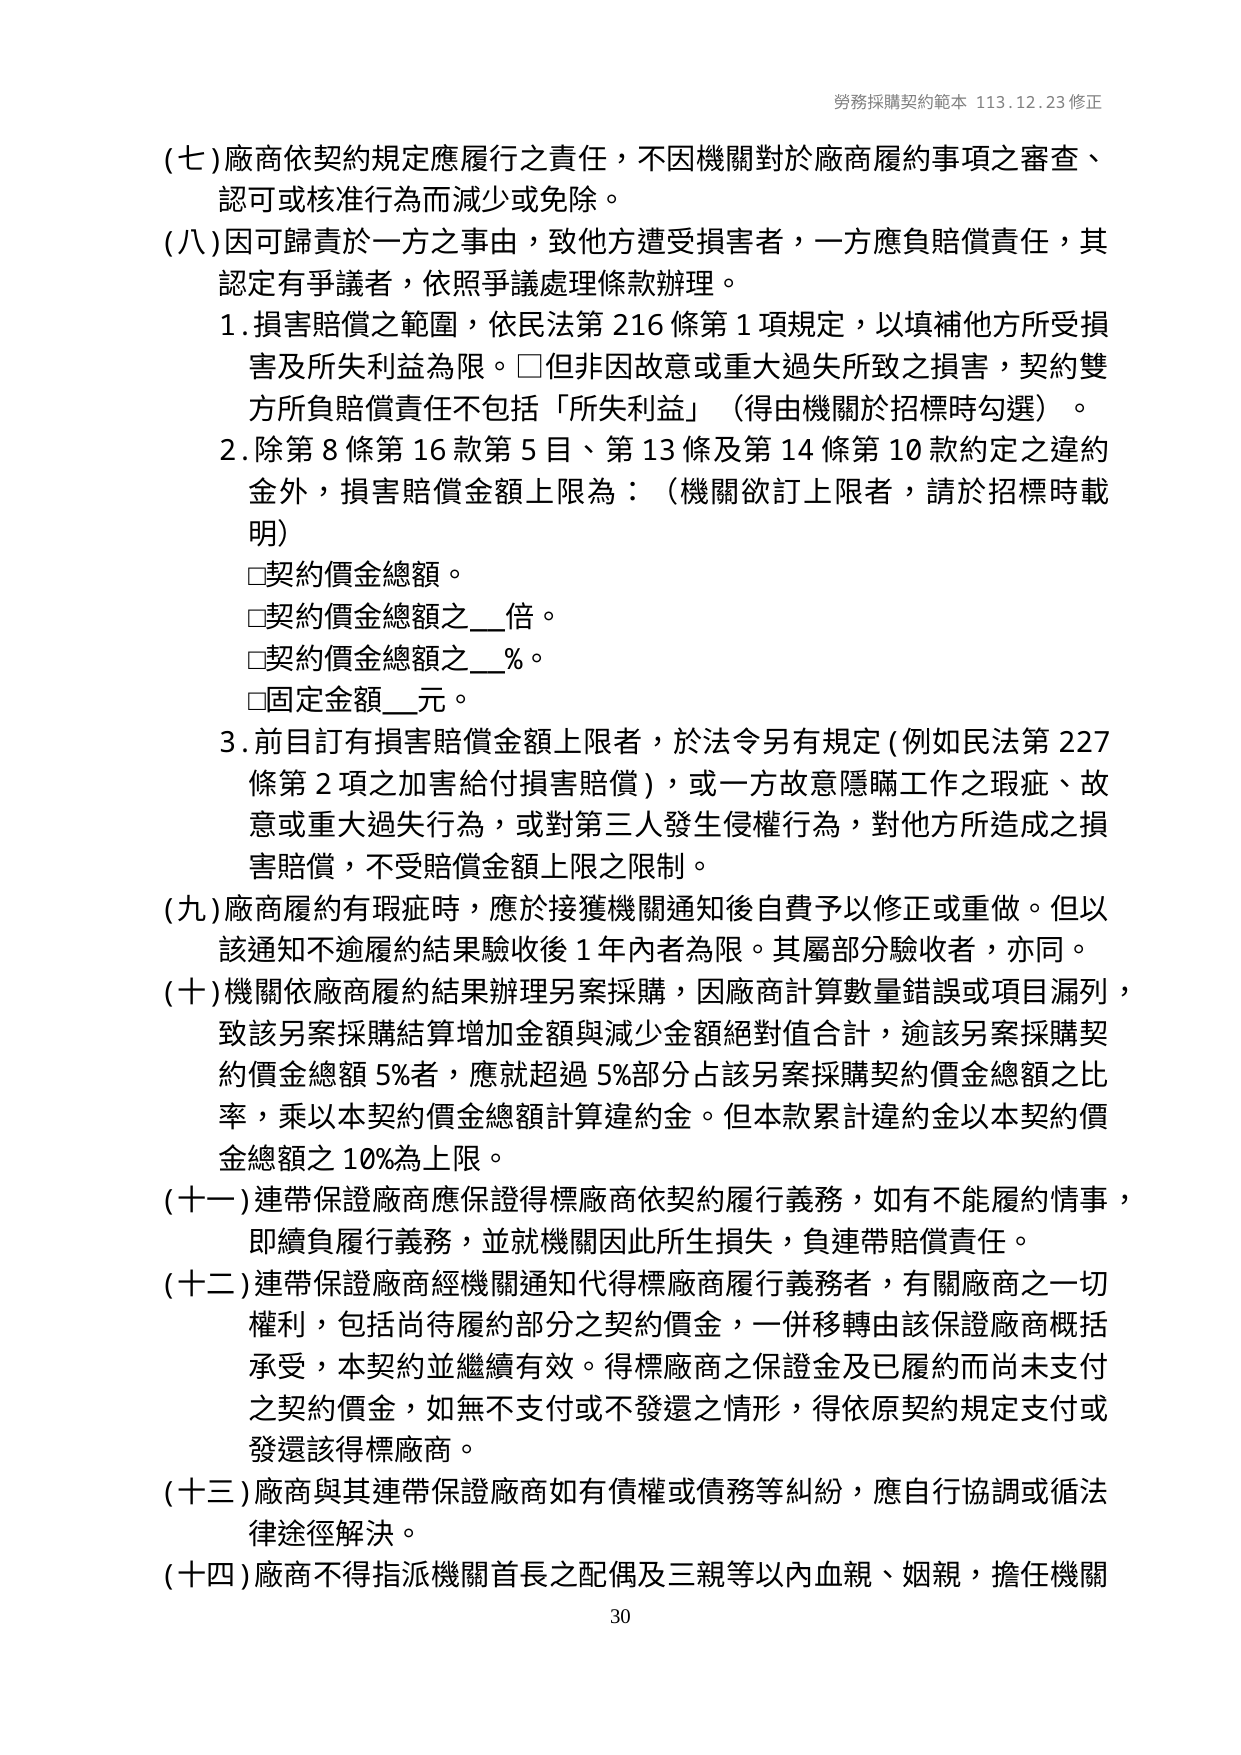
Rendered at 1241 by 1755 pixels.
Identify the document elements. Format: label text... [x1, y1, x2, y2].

text (七)廠商依契約規定應履行之責任，不因機關對於廠商履約事項之審查、認可或核准行為而減少或免除。 [159, 136, 1110, 219]
text □契約價金總額之__倍。 [248, 594, 1110, 636]
text 3.前目訂有損害賠償金額上限者，於法令另有規定(例如民法第227條第2項之加害給付損害賠償)，或一方故意隱瞞工作之瑕疵、故意或重大過失行為，或對第三人發生侵權行為，對他方所造成之損害賠償，不受賠償金額上限之限制。 [218, 719, 1110, 886]
text (八)因可歸責於一方之事由，致他方遭受損害者，一方應負賠償責任，其認定有爭議者，依照爭議處理條款辦理。 [159, 219, 1110, 302]
text (十二)連帶保證廠商經機關通知代得標廠商履行義務者，有關廠商之一切權利，包括尚待履約部分之契約價金，一併移轉由該保證廠商概括承受，本契約並繼續有效。得標廠商之保證金及已履約而尚未支付之契約價金，如無不支付或不發還之情形，得依原契約規定支付或發還該得標廠商。 [159, 1261, 1110, 1469]
text (十四)廠商不得指派機關首長之配偶及三親等以內血親、姻親，擔任機關及其所屬機關之派駐勞工，且不得指派機關各級單位主管及採購案件採購人員之配偶及三親等以內血親、姻親，擔任各該單位之派駐勞工。如有違反上開迴避進用規定情事，機關應通知廠商限期改正，並作為違約處罰之事由。 [159, 1552, 1110, 1594]
text (十三)廠商與其連帶保證廠商如有債權或債務等糾紛，應自行協調或循法律途徑解決。 [159, 1469, 1110, 1552]
text (九)廠商履約有瑕疵時，應於接獲機關通知後自費予以修正或重做。但以該通知不逾履約結果驗收後1年內者為限。其屬部分驗收者，亦同。 [159, 886, 1110, 969]
text 1.損害賠償之範圍，依民法第216條第1項規定，以填補他方所受損害及所失利益為限。□但非因故意或重大過失所致之損害，契約雙方所負賠償責任不包括「所失利益」（得由機關於招標時勾選）。 [218, 302, 1110, 427]
text (十)機關依廠商履約結果辦理另案採購，因廠商計算數量錯誤或項目漏列，致該另案採購結算增加金額與減少金額絕對值合計，逾該另案採購契約價金總額5%者，應就超過5%部分占該另案採購契約價金總額之比率，乘以本契約價金總額計算違約金。但本款累計違約金以本契約價金總額之10%為上限。 [159, 969, 1110, 1177]
text □契約價金總額。 [248, 552, 1110, 594]
text 2.除第8條第16款第5目、第13條及第14條第10款約定之違約金外，損害賠償金額上限為：（機關欲訂上限者，請於招標時載明） [218, 427, 1110, 552]
text (十一)連帶保證廠商應保證得標廠商依契約履行義務，如有不能履約情事，即續負履行義務，並就機關因此所生損失，負連帶賠償責任。 [159, 1177, 1110, 1261]
text □固定金額__元。 [248, 677, 1110, 719]
text □契約價金總額之__%。 [248, 636, 1110, 677]
